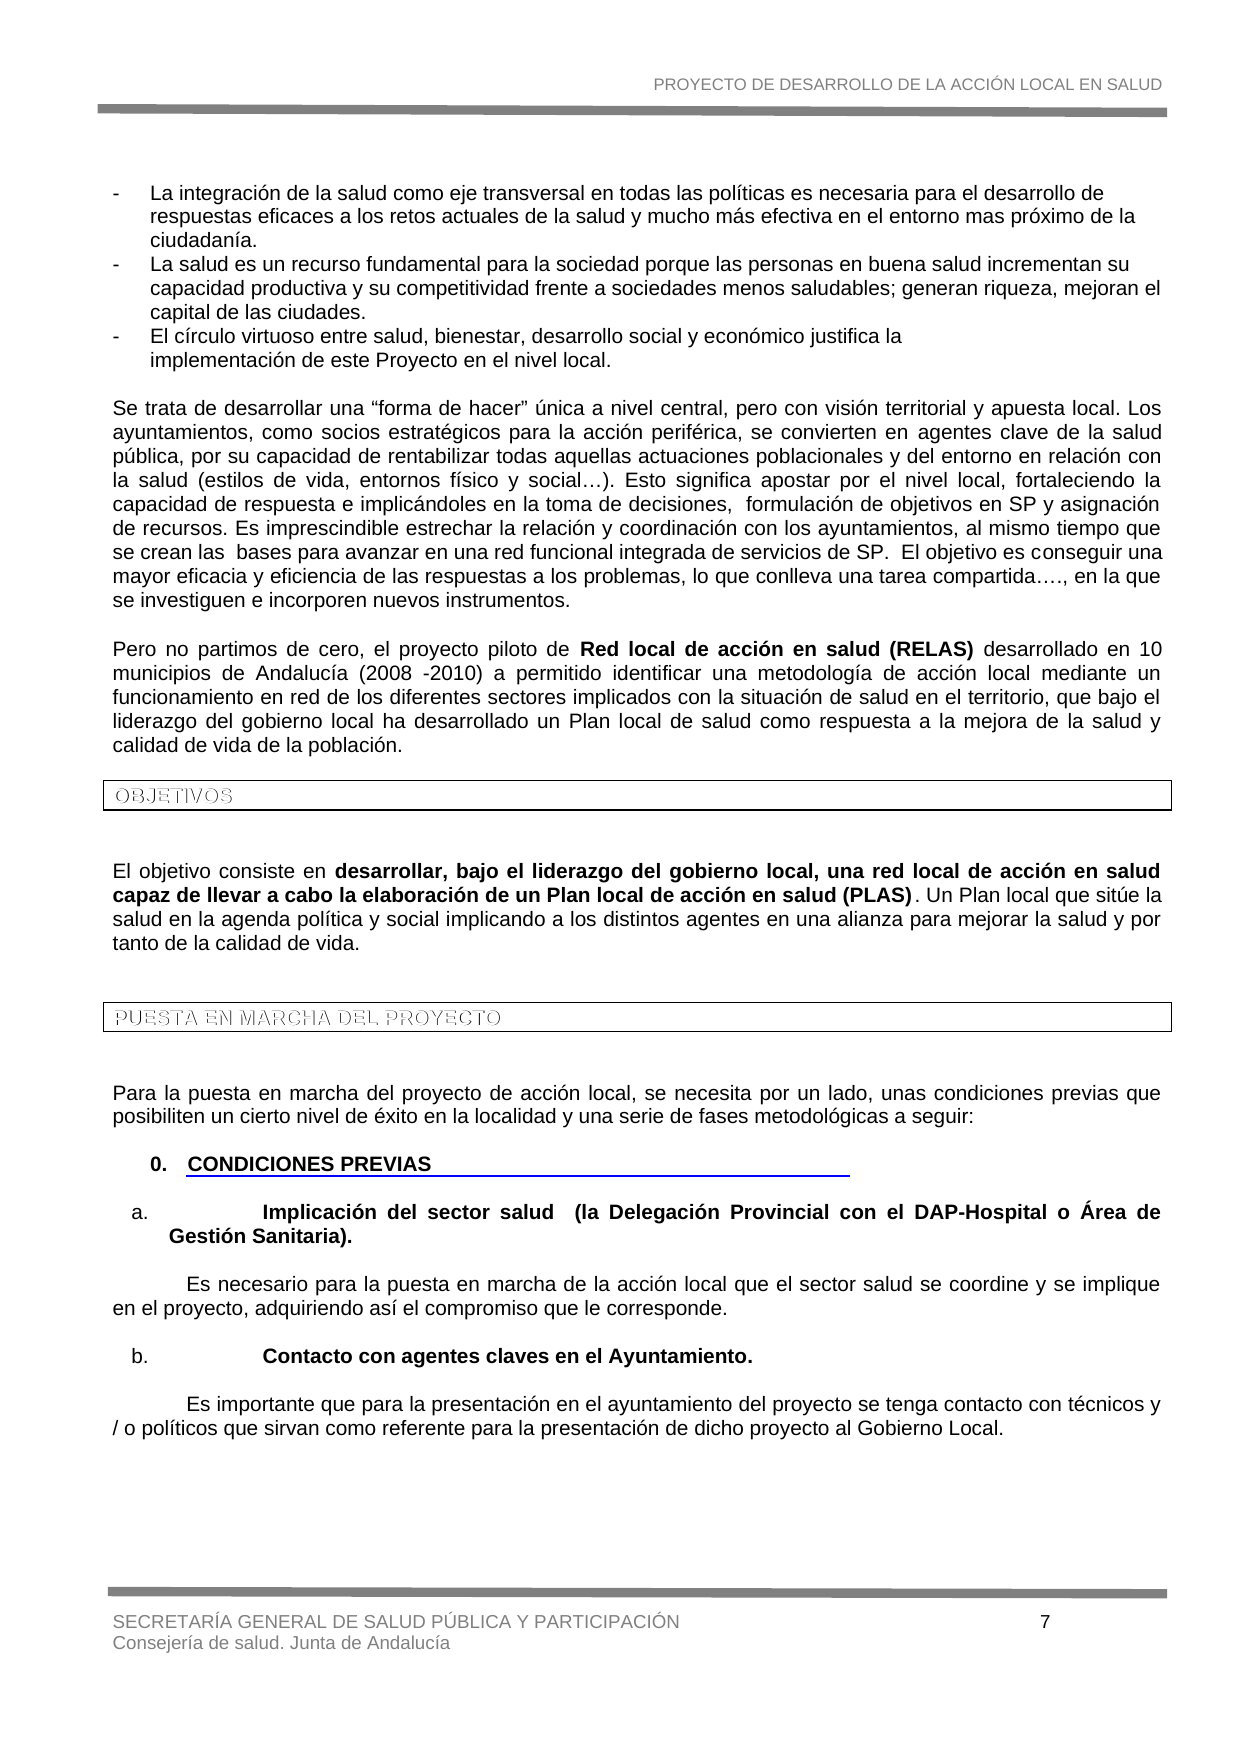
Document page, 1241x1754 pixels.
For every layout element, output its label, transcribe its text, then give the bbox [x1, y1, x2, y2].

subtitle OBJETIVOS [104, 781, 1171, 809]
list La salud es un recurso fundamental para la sociedad porque las personas en buena salud incrementan su capacidad productiva y su competitividad frente a sociedades menos saludables; generan riqueza, mejoran el capital de las ciudades. [112, 252, 1163, 324]
subtitle PUESTA EN MARCHA DEL PROYECTO [104, 1003, 1171, 1031]
text Para la puesta en marcha del proyecto de acción local, se necesita por un lado, unas condiciones previas que posibiliten un cierto nivel de éxito en la localidad y una serie de fases metodológicas a seguir: [112, 1080, 1163, 1128]
text El objetivo consiste en desarrollar, bajo el liderazgo del gobierno local, una red local de acción en salud capaz de llevar a cabo la elaboración de un Plan local de acción en salud (PLAS). Un Plan local que sitúe la salud en la agenda política y social implicando a los distintos agentes en una alianza para mejorar la salud y por tanto de la calidad de vida. [112, 858, 1163, 954]
text Es necesario para la puesta en marcha de la acción local que el sector salud se coordine y se implique en el proyecto, adquiriendo así el compromiso que le corresponde. [112, 1272, 1163, 1320]
list El círculo virtuoso entre salud, bienestar, desarrollo social y económico justifica la [112, 324, 1163, 348]
text Es importante que para la presentación en el ayuntamiento del proyecto se tenga contacto con técnicos y / o políticos que sirvan como referente para la presentación de dicho proyecto al Gobierno Local. [112, 1392, 1163, 1440]
list Implicación del sector salud (la Delegación Provincial con el DAP-Hospital o Área de Gestión Sanitaria). [131, 1200, 1163, 1248]
text implementación de este Proyecto en el nivel local. [112, 348, 1163, 372]
list Contacto con agentes claves en el Ayuntamiento. [131, 1344, 1163, 1368]
list CONDICIONES PREVIAS [150, 1152, 1163, 1176]
list La integración de la salud como eje transversal en todas las políticas es necesaria para el desarrollo de respuestas eficaces a los retos actuales de la salud y mucho más efectiva en el entorno mas próximo de la ciudadanía. [112, 180, 1163, 252]
text Pero no partimos de cero, el proyecto piloto de Red local de acción en salud (RELAS) desarrollado en 10 municipios de Andalucía (2008 -2010) a permitido identificar una metodología de acción local mediante un funcionamiento en red de los diferentes sectores implicados con la situación de salud en el territorio, que bajo el liderazgo del gobierno local ha desarrollado un Plan local de salud como respuesta a la mejora de la salud y calidad de vida de la población. [112, 637, 1163, 756]
text Se trata de desarrollar una “forma de hacer” única a nivel central, pero con visión territorial y apuesta local. Los ayuntamientos, como socios estratégicos para la acción periférica, se convierten en agentes clave de la salud pública, por su capacidad de rentabilizar todas aquellas actuaciones poblacionales y del entorno en relación con la salud (estilos de vida, entornos físico y social…). Esto significa apostar por el nivel local, fortaleciendo la capacidad de respuesta e implicándoles en la toma de decisiones, formulación de objetivos en SP y asignación de recursos. Es imprescindible estrechar la relación y coordinación con los ayuntamientos, al mismo tiempo que se crean las bases para avanzar en una red funcional integrada de servicios de SP. El objetivo es conseguir una mayor eficacia y eficiencia de las respuestas a los problemas, lo que conlleva una tarea compartida…., en la que se investiguen e incorporen nuevos instrumentos. [112, 396, 1163, 612]
